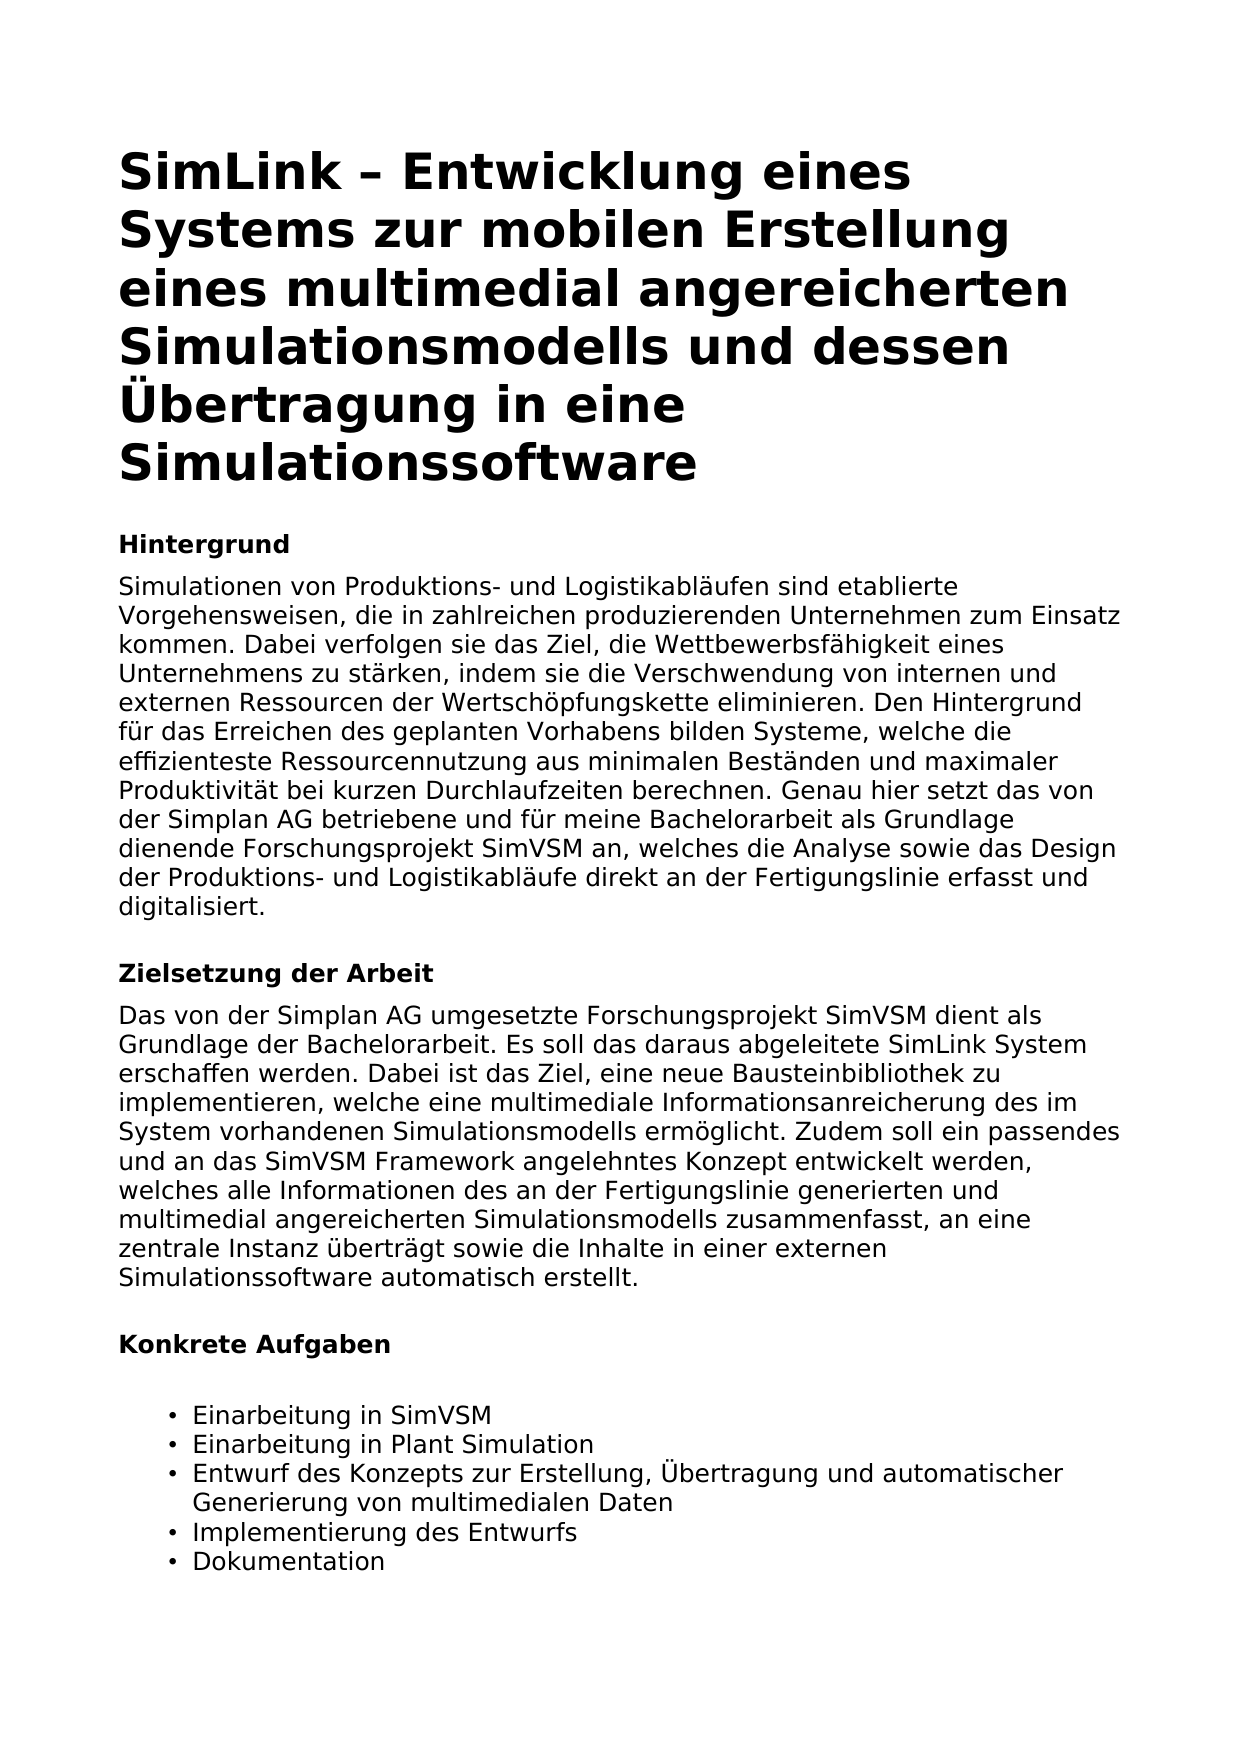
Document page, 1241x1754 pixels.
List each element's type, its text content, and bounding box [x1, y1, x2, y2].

subtitle SimLink – Entwicklung eines Systems zur mobilen Erstellung eines multimedial angereicherten Simulationsmodells und dessen Übertragung in eine Simulationssoftware [118, 143, 1122, 492]
text Simulationen von Produktions- und Logistikabläufen sind etablierte Vorgehensweisen, die in zahlreichen produzierenden Unternehmen zum Einsatz kommen. Dabei verfolgen sie das Ziel, die Wettbewerbsfähigkeit eines Unternehmens zu stärken, indem sie die Verschwendung von internen und externen Ressourcen der Wertschöpfungskette eliminieren. Den Hintergrund für das Erreichen des geplanten Vorhabens bilden Systeme, welche die effizienteste Ressourcennutzung aus minimalen Beständen und maximaler Produktivität bei kurzen Durchlaufzeiten berechnen. Genau hier setzt das von der Simplan AG betriebene und für meine Bachelorarbeit als Grundlage dienende Forschungsprojekt SimVSM an, welches die Analyse sowie das Design der Produktions- und Logistikabläufe direkt an der Fertigungslinie erfasst und digitalisiert. [118, 572, 1122, 922]
text Das von der Simplan AG umgesetzte Forschungsprojekt SimVSM dient als Grundlage der Bachelorarbeit. Es soll das daraus abgeleitete SimLink System erschaffen werden. Dabei ist das Ziel, eine neue Bausteinbibliothek zu implementieren, welche eine multimediale Informationsanreicherung des im System vorhandenen Simulationsmodells ermöglicht. Zudem soll ein passendes und an das SimVSM Framework angelehntes Konzept entwickelt werden, welches alle Informationen des an der Fertigungslinie generierten und multimedial angereicherten Simulationsmodells zusammenfasst, an eine zentrale Instanz überträgt sowie die Inhalte in einer externen Simulationssoftware automatisch erstellt. [118, 1001, 1122, 1292]
list Einarbeitung in Plant Simulation [177, 1430, 1122, 1459]
subtitle Hintergrund [118, 530, 1122, 559]
subtitle Konkrete Aufgaben [118, 1330, 1122, 1359]
subtitle Zielsetzung der Arbeit [118, 959, 1122, 988]
list Implementierung des Entwurfs [177, 1518, 1122, 1547]
list Einarbeitung in SimVSM [177, 1401, 1122, 1430]
list Dokumentation [177, 1547, 1122, 1576]
list Entwurf des Konzepts zur Erstellung, Übertragung und automatischer Generierung von multimedialen Daten [177, 1459, 1122, 1518]
